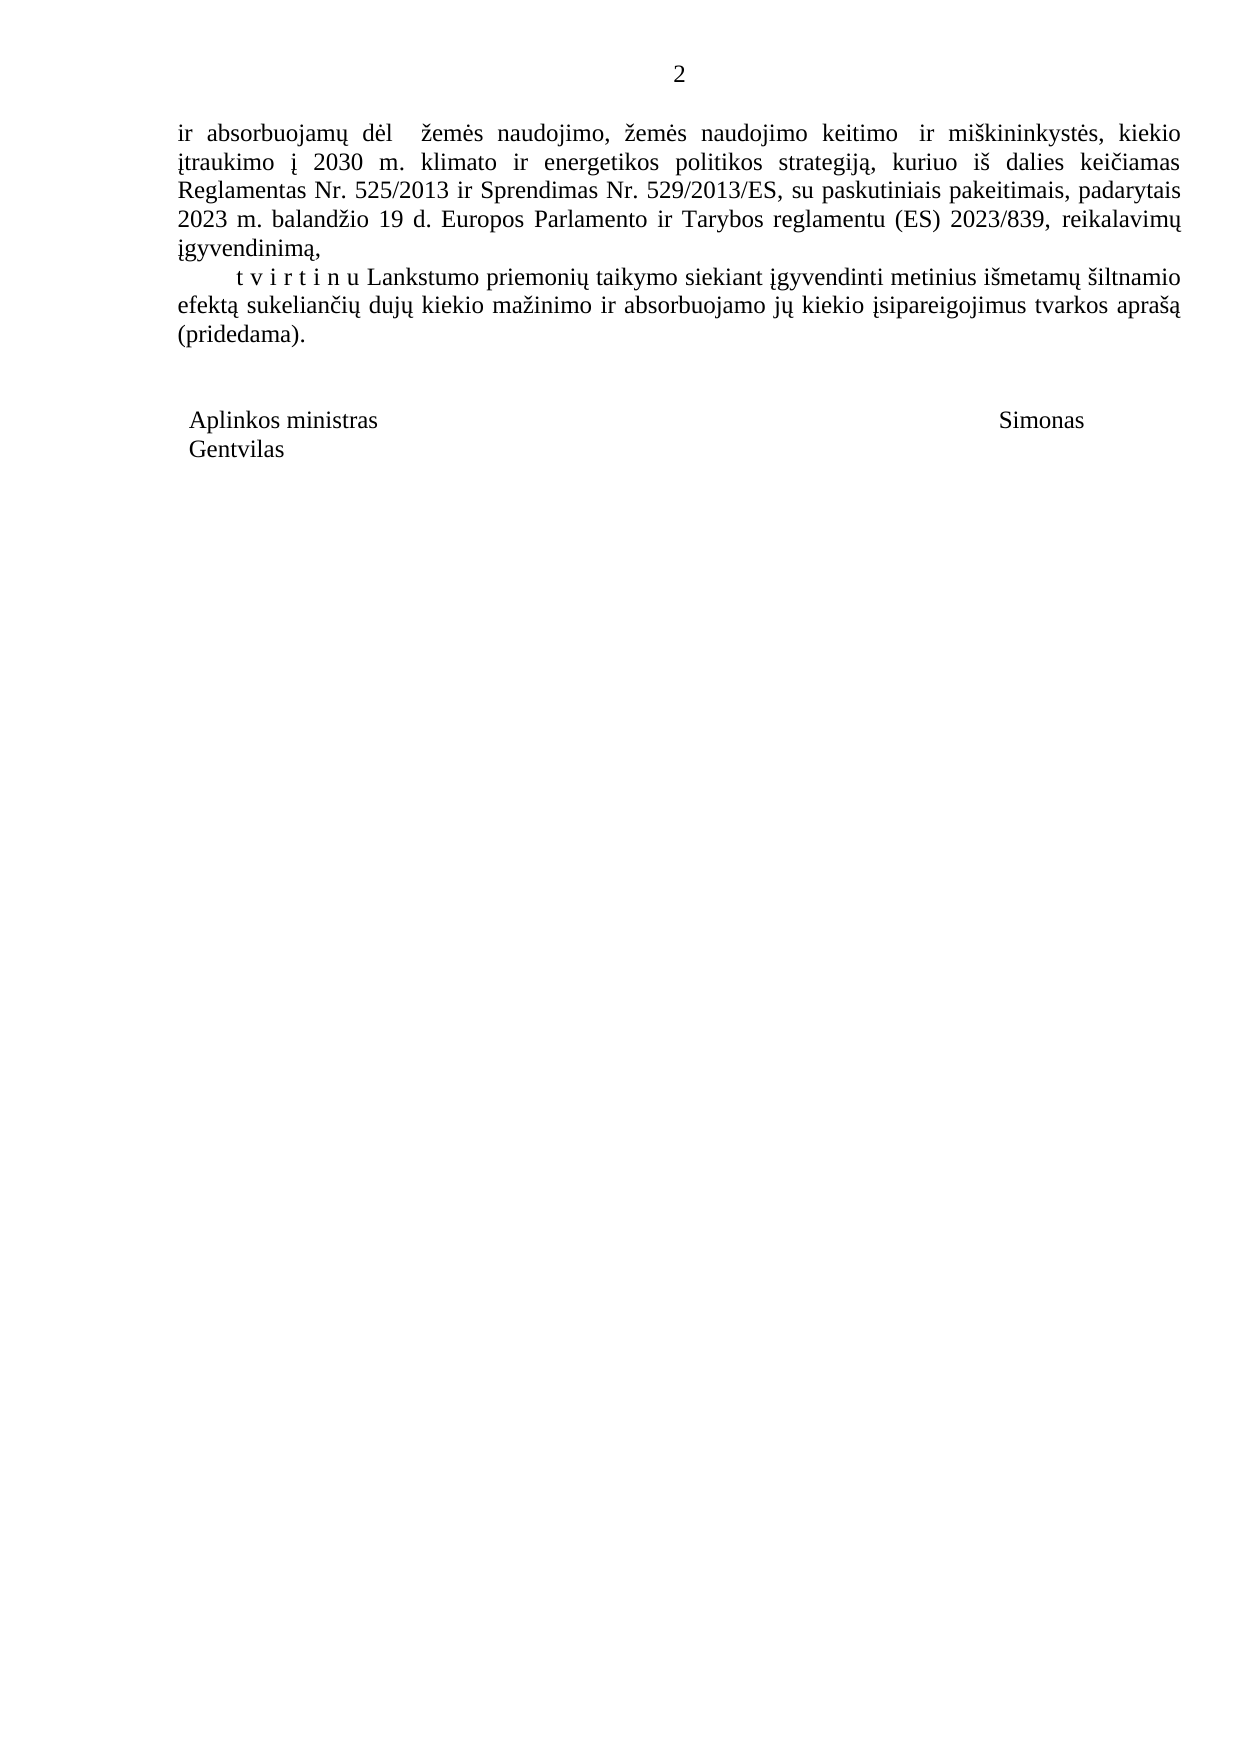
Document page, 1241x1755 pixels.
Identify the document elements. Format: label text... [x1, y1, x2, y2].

text Aplinkos ministras Simonas Gentvilas [188, 406, 1181, 463]
text t v i r t i n u Lankstumo priemonių taikymo siekiant įgyvendinti metinius išmetamų šiltnamio efektą sukeliančių dujų kiekio mažinimo ir absorbuojamo jų kiekio įsipareigojimus tvarkos aprašą (pridedama). [177, 262, 1181, 348]
text ir absorbuojamų dėl žemės naudojimo, žemės naudojimo keitimo ir miškininkystės, kiekio įtraukimo į 2030 m. klimato ir energetikos politikos strategiją, kuriuo iš dalies keičiamas Reglamentas Nr. 525/2013 ir Sprendimas Nr. 529/2013/ES, su paskutiniais pakeitimais, padarytais 2023 m. balandžio 19 d. Europos Parlamento ir Tarybos reglamentu (ES) 2023/839, reikalavimų įgyvendinimą, [177, 118, 1181, 262]
